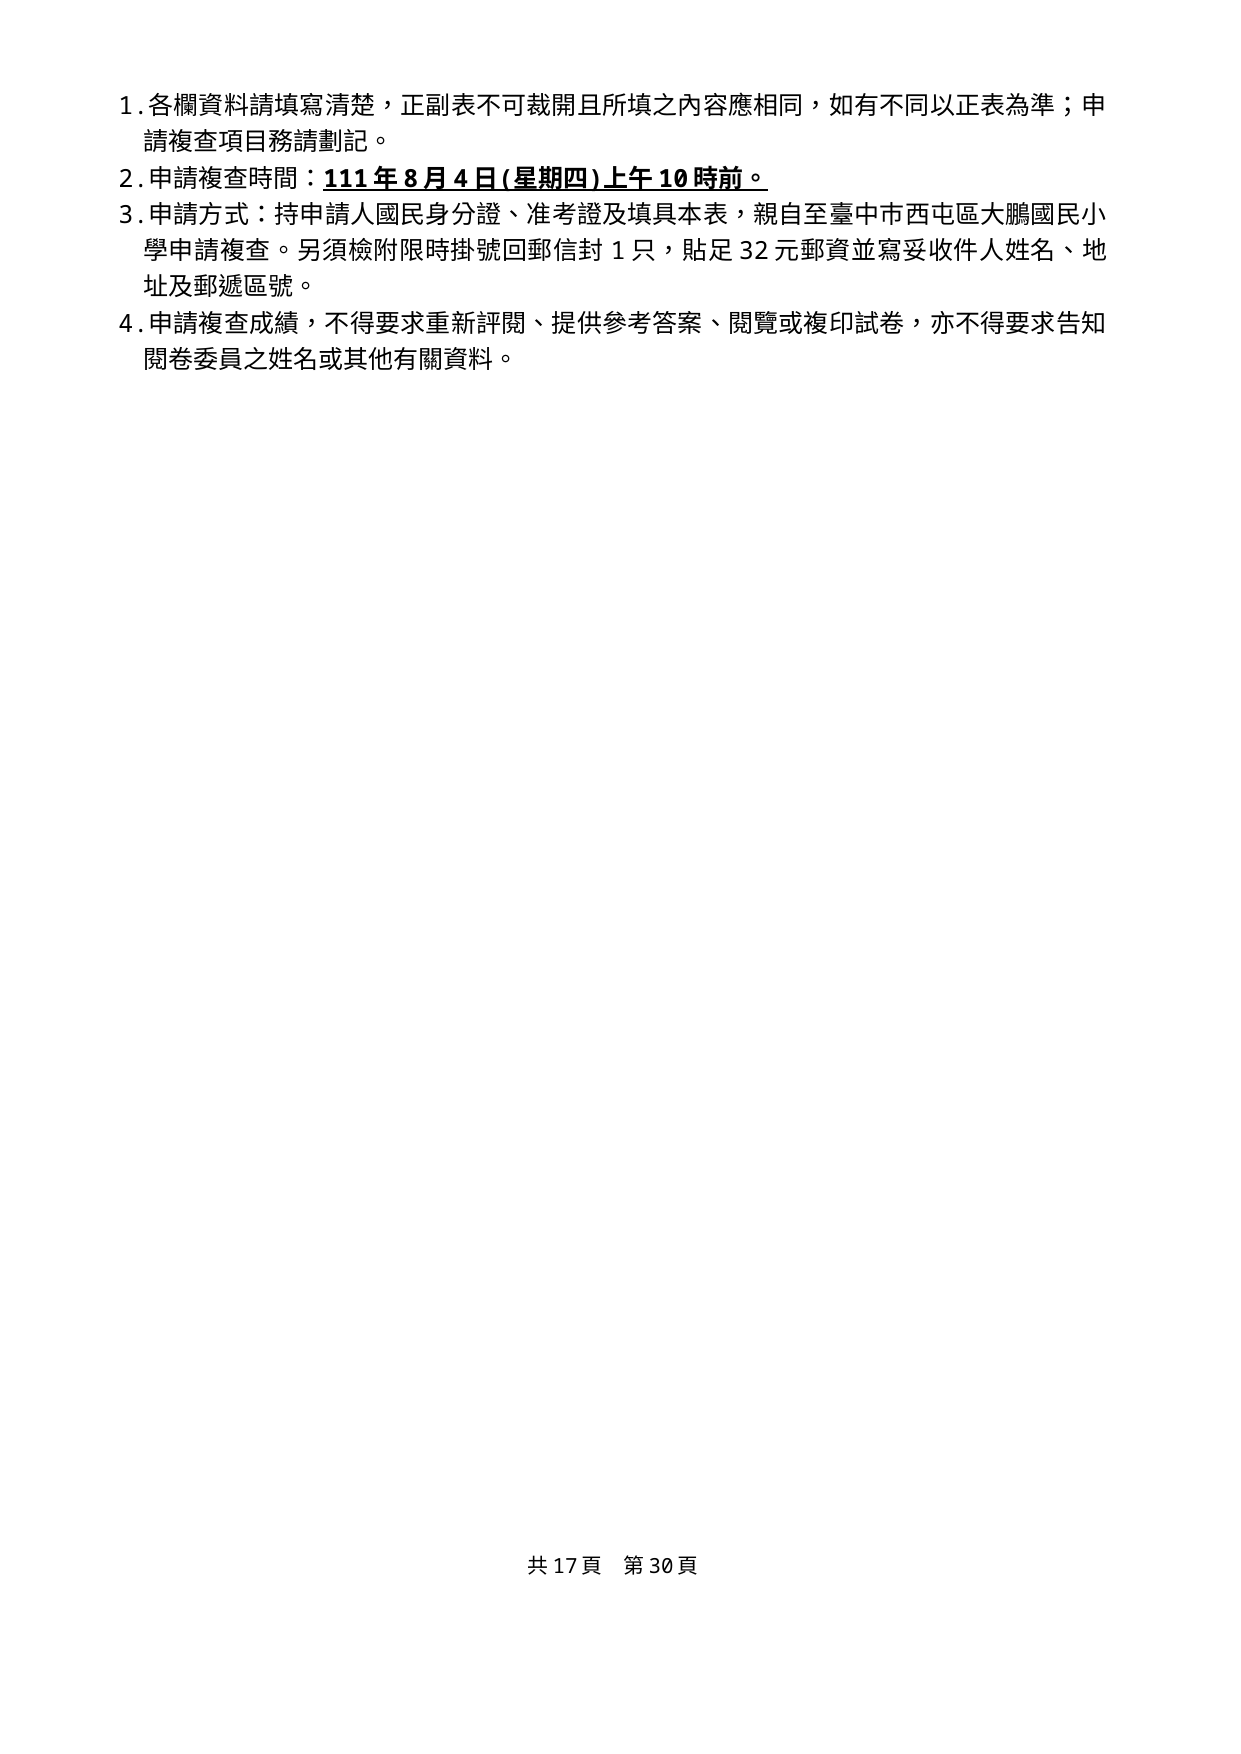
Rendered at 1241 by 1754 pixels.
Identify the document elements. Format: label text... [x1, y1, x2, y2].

text 2.申請複查時間：111年8月4日(星期四)上午10時前。 [118, 158, 1107, 194]
text 4.申請複查成績，不得要求重新評閱、提供參考答案、閱覽或複印試卷，亦不得要求告知閱卷委員之姓名或其他有關資料。 [118, 303, 1107, 376]
text 1.各欄資料請填寫清楚，正副表不可裁開且所填之內容應相同，如有不同以正表為準；申請複查項目務請劃記。 [118, 86, 1107, 158]
text 3.申請方式：持申請人國民身分證、准考證及填具本表，親自至臺中巿西屯區大鵬國民小學申請複查。另須檢附限時掛號回郵信封1只，貼足32元郵資並寫妥收件人姓名、地址及郵遞區號。 [118, 194, 1107, 303]
